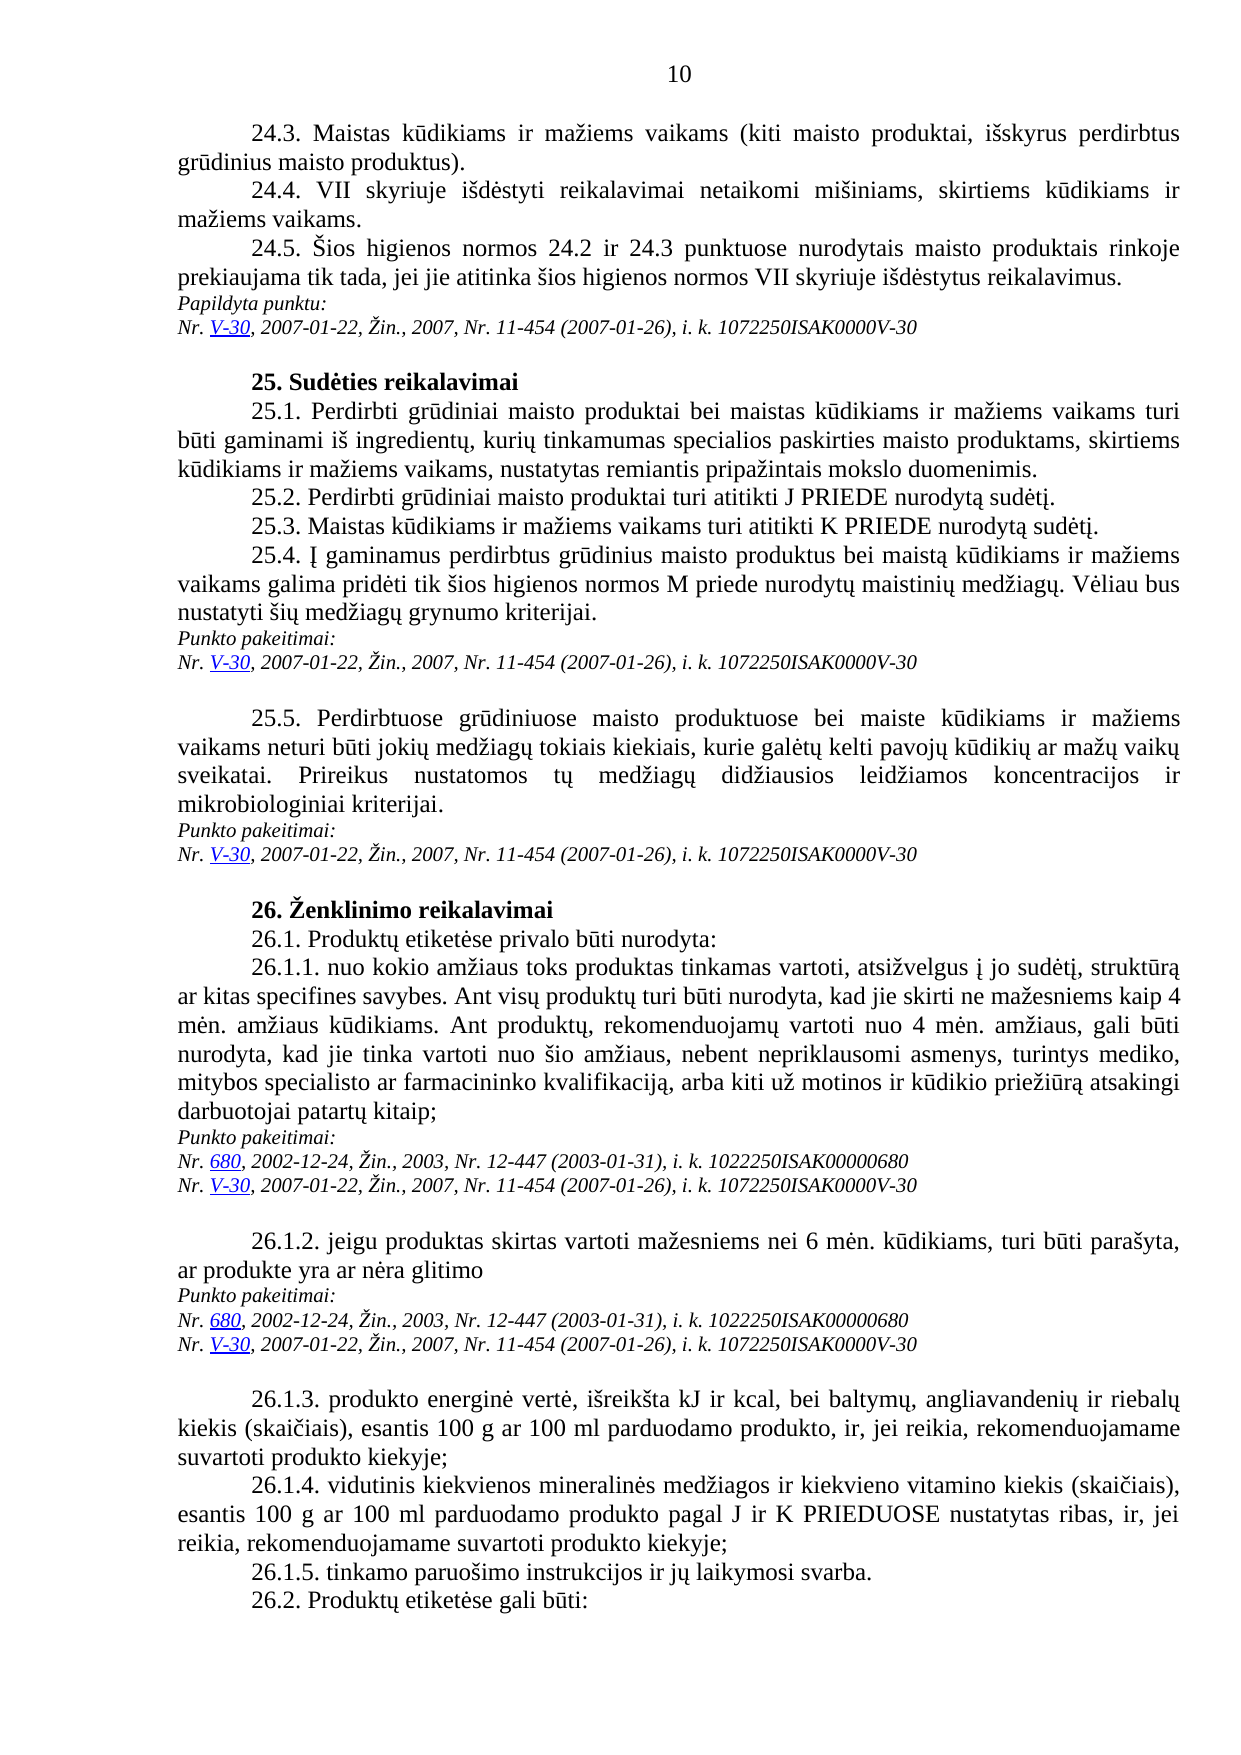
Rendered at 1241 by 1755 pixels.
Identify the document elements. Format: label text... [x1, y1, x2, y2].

text 25.5. Perdirbtuose grūdiniuose maisto produktuose bei maiste kūdikiams ir mažiems vaikams neturi būti jokių medžiagų tokiais kiekiais, kurie galėtų kelti pavojų kūdikių ar mažų vaikų sveikatai. Prireikus nustatomos tų medžiagų didžiausios leidžiamos koncentracijos ir mikrobiologiniai kriterijai. [177, 703, 1181, 818]
text 26. Ženklinimo reikalavimai [177, 895, 1181, 924]
text 26.1. Produktų etiketėse privalo būti nurodyta: [177, 924, 1181, 952]
text Nr. V-30, 2007-01-22, Žin., 2007, Nr. 11-454 (2007-01-26), i. k. 1072250ISAK0000V-30 [177, 650, 1181, 674]
text Nr. 680, 2002-12-24, Žin., 2003, Nr. 12-447 (2003-01-31), i. k. 1022250ISAK00000680 [177, 1149, 1181, 1173]
text 25.1. Perdirbti grūdiniai maisto produktai bei maistas kūdikiams ir mažiems vaikams turi būti gaminami iš ingredientų, kurių tinkamumas specialios paskirties maisto produktams, skirtiems kūdikiams ir mažiems vaikams, nustatytas remiantis pripažintais mokslo duomenimis. [177, 396, 1181, 482]
text 26.1.2. jeigu produktas skirtas vartoti mažesniems nei 6 mėn. kūdikiams, turi būti parašyta, ar produkte yra ar nėra glitimo [177, 1226, 1181, 1283]
text Punkto pakeitimai: [177, 626, 1181, 650]
text Papildyta punktu: [177, 291, 1181, 315]
text 24.4. VII skyriuje išdėstyti reikalavimai netaikomi mišiniams, skirtiems kūdikiams ir mažiems vaikams. [177, 176, 1181, 233]
text Nr. V-30, 2007-01-22, Žin., 2007, Nr. 11-454 (2007-01-26), i. k. 1072250ISAK0000V-30 [177, 315, 1181, 339]
text 26.1.5. tinkamo paruošimo instrukcijos ir jų laikymosi svarba. [177, 1557, 1181, 1586]
text 25.4. Į gaminamus perdirbtus grūdinius maisto produktus bei maistą kūdikiams ir mažiems vaikams galima pridėti tik šios higienos normos M priede nurodytų maistinių medžiagų. Vėliau bus nustatyti šių medžiagų grynumo kriterijai. [177, 540, 1181, 626]
text Punkto pakeitimai: [177, 1283, 1181, 1307]
text 25.3. Maistas kūdikiams ir mažiems vaikams turi atitikti K PRIEDE nurodytą sudėtį. [177, 511, 1181, 540]
text Punkto pakeitimai: [177, 1125, 1181, 1149]
text 24.5. Šios higienos normos 24.2 ir 24.3 punktuose nurodytais maisto produktais rinkoje prekiaujama tik tada, jei jie atitinka šios higienos normos VII skyriuje išdėstytus reikalavimus. [177, 233, 1181, 291]
text Nr. 680, 2002-12-24, Žin., 2003, Nr. 12-447 (2003-01-31), i. k. 1022250ISAK00000680 [177, 1307, 1181, 1332]
text 26.1.1. nuo kokio amžiaus toks produktas tinkamas vartoti, atsižvelgus į jo sudėtį, struktūrą ar kitas specifines savybes. Ant visų produktų turi būti nurodyta, kad jie skirti ne mažesniems kaip 4 mėn. amžiaus kūdikiams. Ant produktų, rekomenduojamų vartoti nuo 4 mėn. amžiaus, gali būti nurodyta, kad jie tinka vartoti nuo šio amžiaus, nebent nepriklausomi asmenys, turintys mediko, mitybos specialisto ar farmacininko kvalifikaciją, arba kiti už motinos ir kūdikio priežiūrą atsakingi darbuotojai patartų kitaip; [177, 952, 1181, 1125]
text 25.2. Perdirbti grūdiniai maisto produktai turi atitikti J PRIEDE nurodytą sudėtį. [177, 482, 1181, 511]
text 26.1.4. vidutinis kiekvienos mineralinės medžiagos ir kiekvieno vitamino kiekis (skaičiais), esantis 100 g ar 100 ml parduodamo produkto pagal J ir K PRIEDUOSE nustatytas ribas, ir, jei reikia, rekomenduojamame suvartoti produkto kiekyje; [177, 1471, 1181, 1557]
text 25. Sudėties reikalavimai [177, 367, 1181, 396]
text 26.1.3. produkto energinė vertė, išreikšta kJ ir kcal, bei baltymų, angliavandenių ir riebalų kiekis (skaičiais), esantis 100 g ar 100 ml parduodamo produkto, ir, jei reikia, rekomenduojamame suvartoti produkto kiekyje; [177, 1384, 1181, 1471]
text Nr. V-30, 2007-01-22, Žin., 2007, Nr. 11-454 (2007-01-26), i. k. 1072250ISAK0000V-30 [177, 842, 1181, 866]
text 24.3. Maistas kūdikiams ir mažiems vaikams (kiti maisto produktai, išskyrus perdirbtus grūdinius maisto produktus). [177, 118, 1181, 176]
text Nr. V-30, 2007-01-22, Žin., 2007, Nr. 11-454 (2007-01-26), i. k. 1072250ISAK0000V-30 [177, 1173, 1181, 1197]
text 26.2. Produktų etiketėse gali būti: [177, 1586, 1181, 1614]
text Punkto pakeitimai: [177, 818, 1181, 842]
text Nr. V-30, 2007-01-22, Žin., 2007, Nr. 11-454 (2007-01-26), i. k. 1072250ISAK0000V-30 [177, 1332, 1181, 1356]
